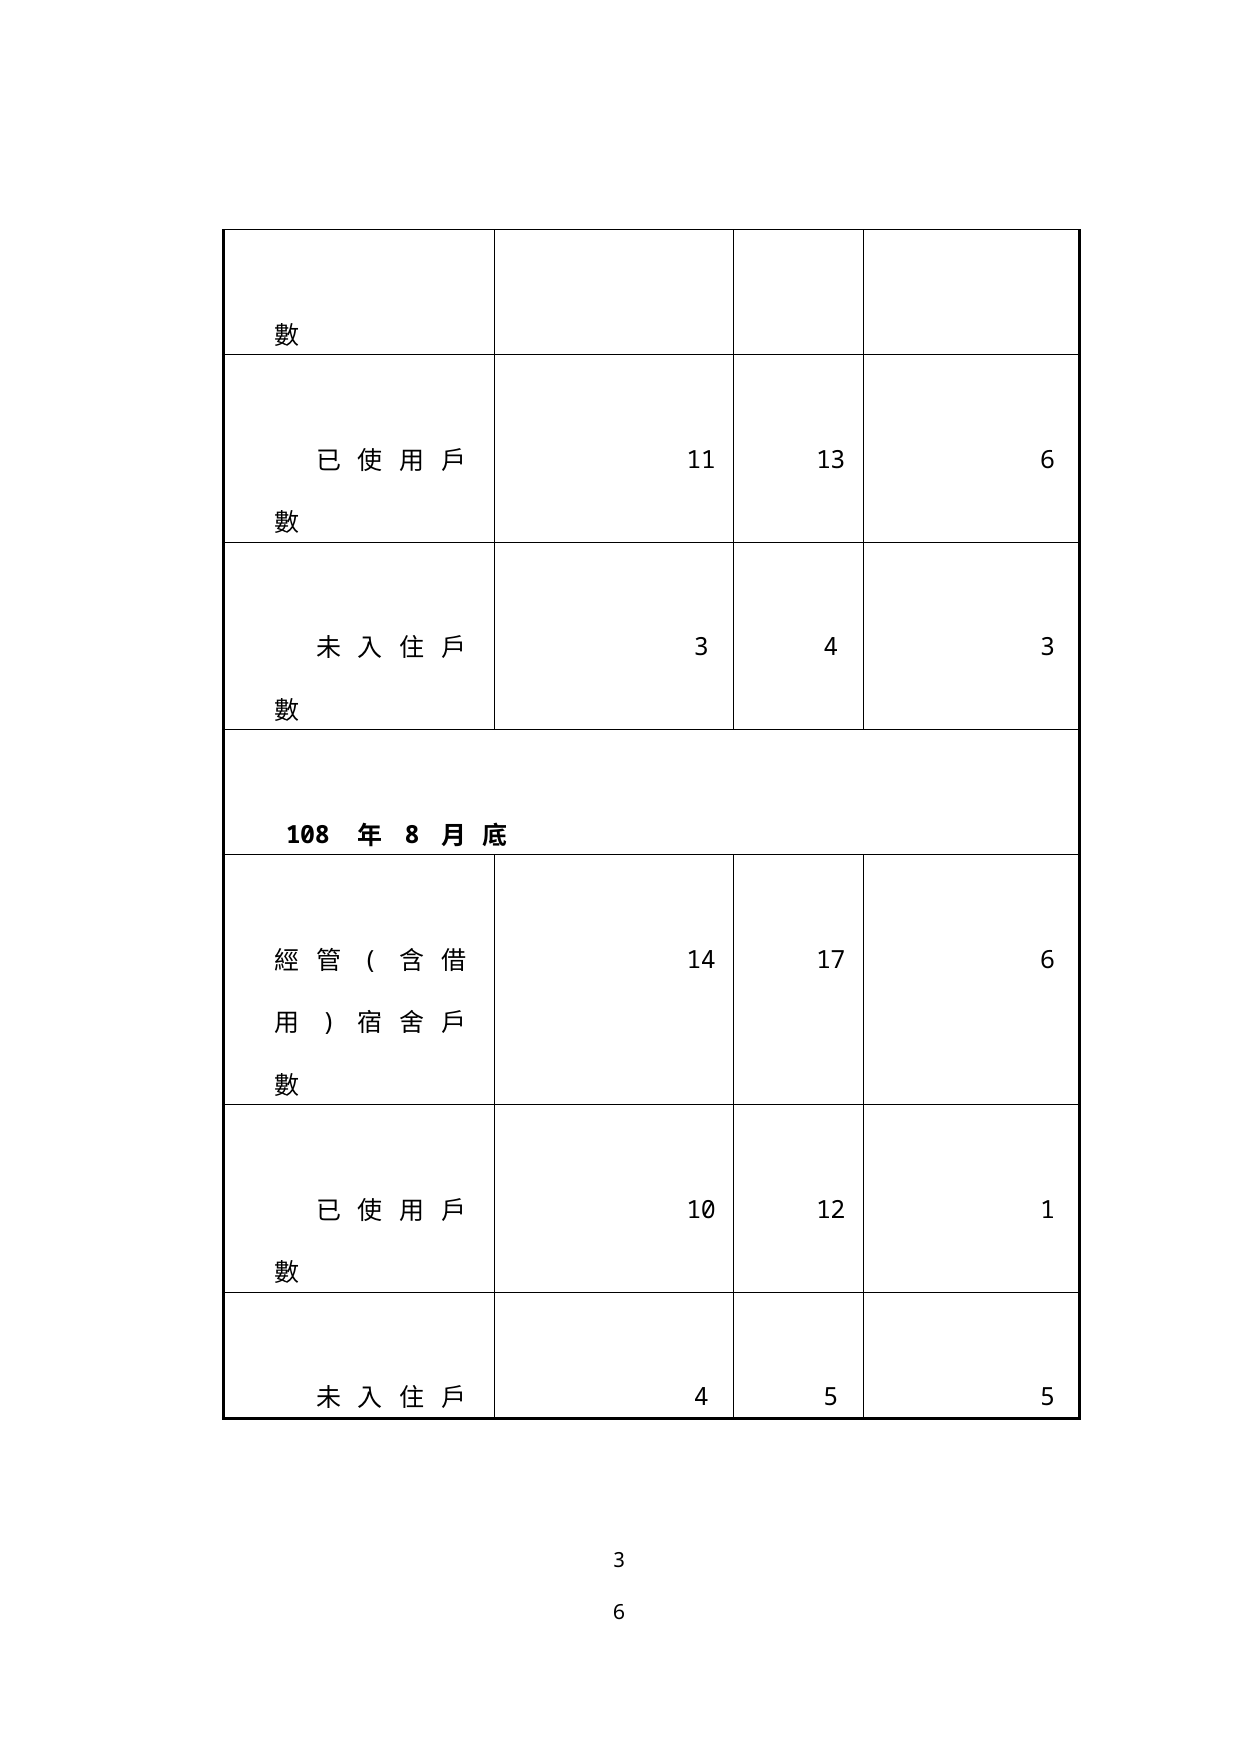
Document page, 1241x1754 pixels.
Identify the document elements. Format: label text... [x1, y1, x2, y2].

table_cell 14 [495, 855, 733, 1104]
table_cell 3 [864, 543, 1078, 729]
table_cell 10 [495, 1105, 733, 1292]
table_cell [495, 230, 733, 354]
table_cell 經管(含借用)宿舍戶數 [225, 855, 494, 1104]
table_cell 17 [734, 855, 863, 1104]
table_cell 108年8月底 [225, 730, 1078, 854]
table_cell 4 [495, 1293, 733, 1417]
table_cell 4 [734, 543, 863, 729]
table_cell 5 [734, 1293, 863, 1417]
table_cell 1 [864, 1105, 1078, 1292]
table_cell 13 [734, 355, 863, 542]
table_cell 未入住戶數 [225, 543, 494, 729]
table_cell [864, 230, 1078, 354]
table_cell 12 [734, 1105, 863, 1292]
table_cell 5 [864, 1293, 1078, 1417]
table_cell 已使用戶數 [225, 355, 494, 542]
table_cell 6 [864, 855, 1078, 1104]
table_cell 數 [225, 230, 494, 354]
table_cell 3 [495, 543, 733, 729]
table_cell [734, 230, 863, 354]
table_cell 6 [864, 355, 1078, 542]
table_cell 未入住戶 [225, 1293, 494, 1417]
table_cell 已使用戶數 [225, 1105, 494, 1292]
table_cell 11 [495, 355, 733, 542]
